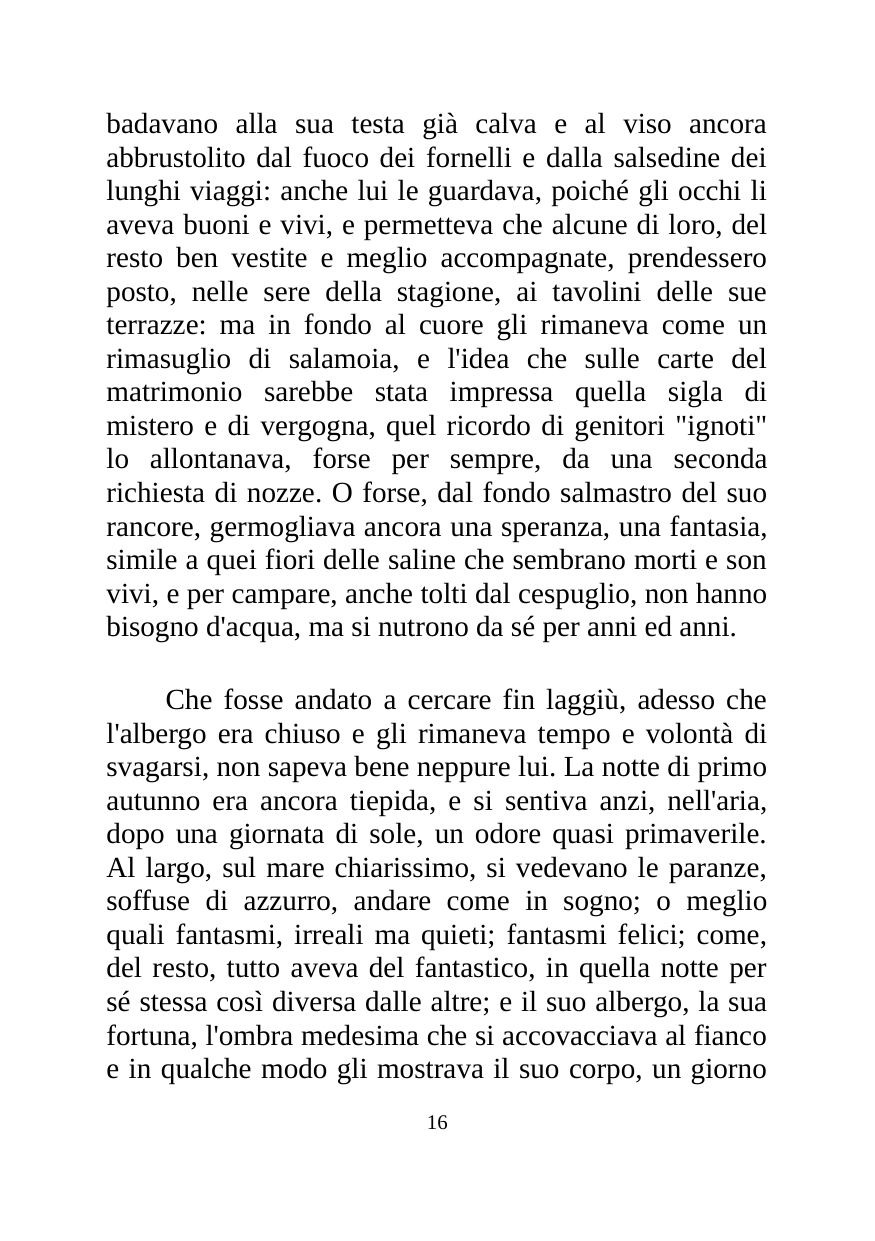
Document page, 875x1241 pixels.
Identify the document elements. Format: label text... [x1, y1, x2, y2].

text badavano alla sua testa già calva e al viso ancora abbrustolito dal fuoco dei fornelli e dalla salsedine dei lunghi viaggi: anche lui le guardava, poiché gli occhi li aveva buoni e vivi, e permetteva che alcune di loro, del resto ben vestite e meglio accompagnate, prendessero posto, nelle sere della stagione, ai tavolini delle sue terrazze: ma in fondo al cuore gli rimaneva come un rimasuglio di salamoia, e l'idea che sulle carte del matrimonio sarebbe stata impressa quella sigla di mistero e di vergogna, quel ricordo di genitori "ignoti" lo allontanava, forse per sempre, da una seconda richiesta di nozze. O forse, dal fondo salmastro del suo rancore, germogliava ancora una speranza, una fantasia, simile a quei fiori delle saline che sembrano morti e son vivi, e per campare, anche tolti dal cespuglio, non hanno bisogno d'acqua, ma si nutrono da sé per anni ed anni. [106, 106, 768, 643]
text Che fosse andato a cercare fin laggiù, adesso che l'albergo era chiuso e gli rimaneva tempo e volontà di svagarsi, non sapeva bene neppure lui. La notte di primo autunno era ancora tiepida, e si sentiva anzi, nell'aria, dopo una giornata di sole, un odore quasi primaverile. Al largo, sul mare chiarissimo, si vedevano le paranze, soffuse di azzurro, andare come in sogno; o meglio quali fantasmi, irreali ma quieti; fantasmi felici; come, del resto, tutto aveva del fantastico, in quella notte per sé stessa così diversa dalle altre; e il suo albergo, la sua fortuna, l'ombra medesima che si accovacciava al fianco e in qualche modo gli mostrava il suo corpo, un giorno [106, 682, 768, 1085]
